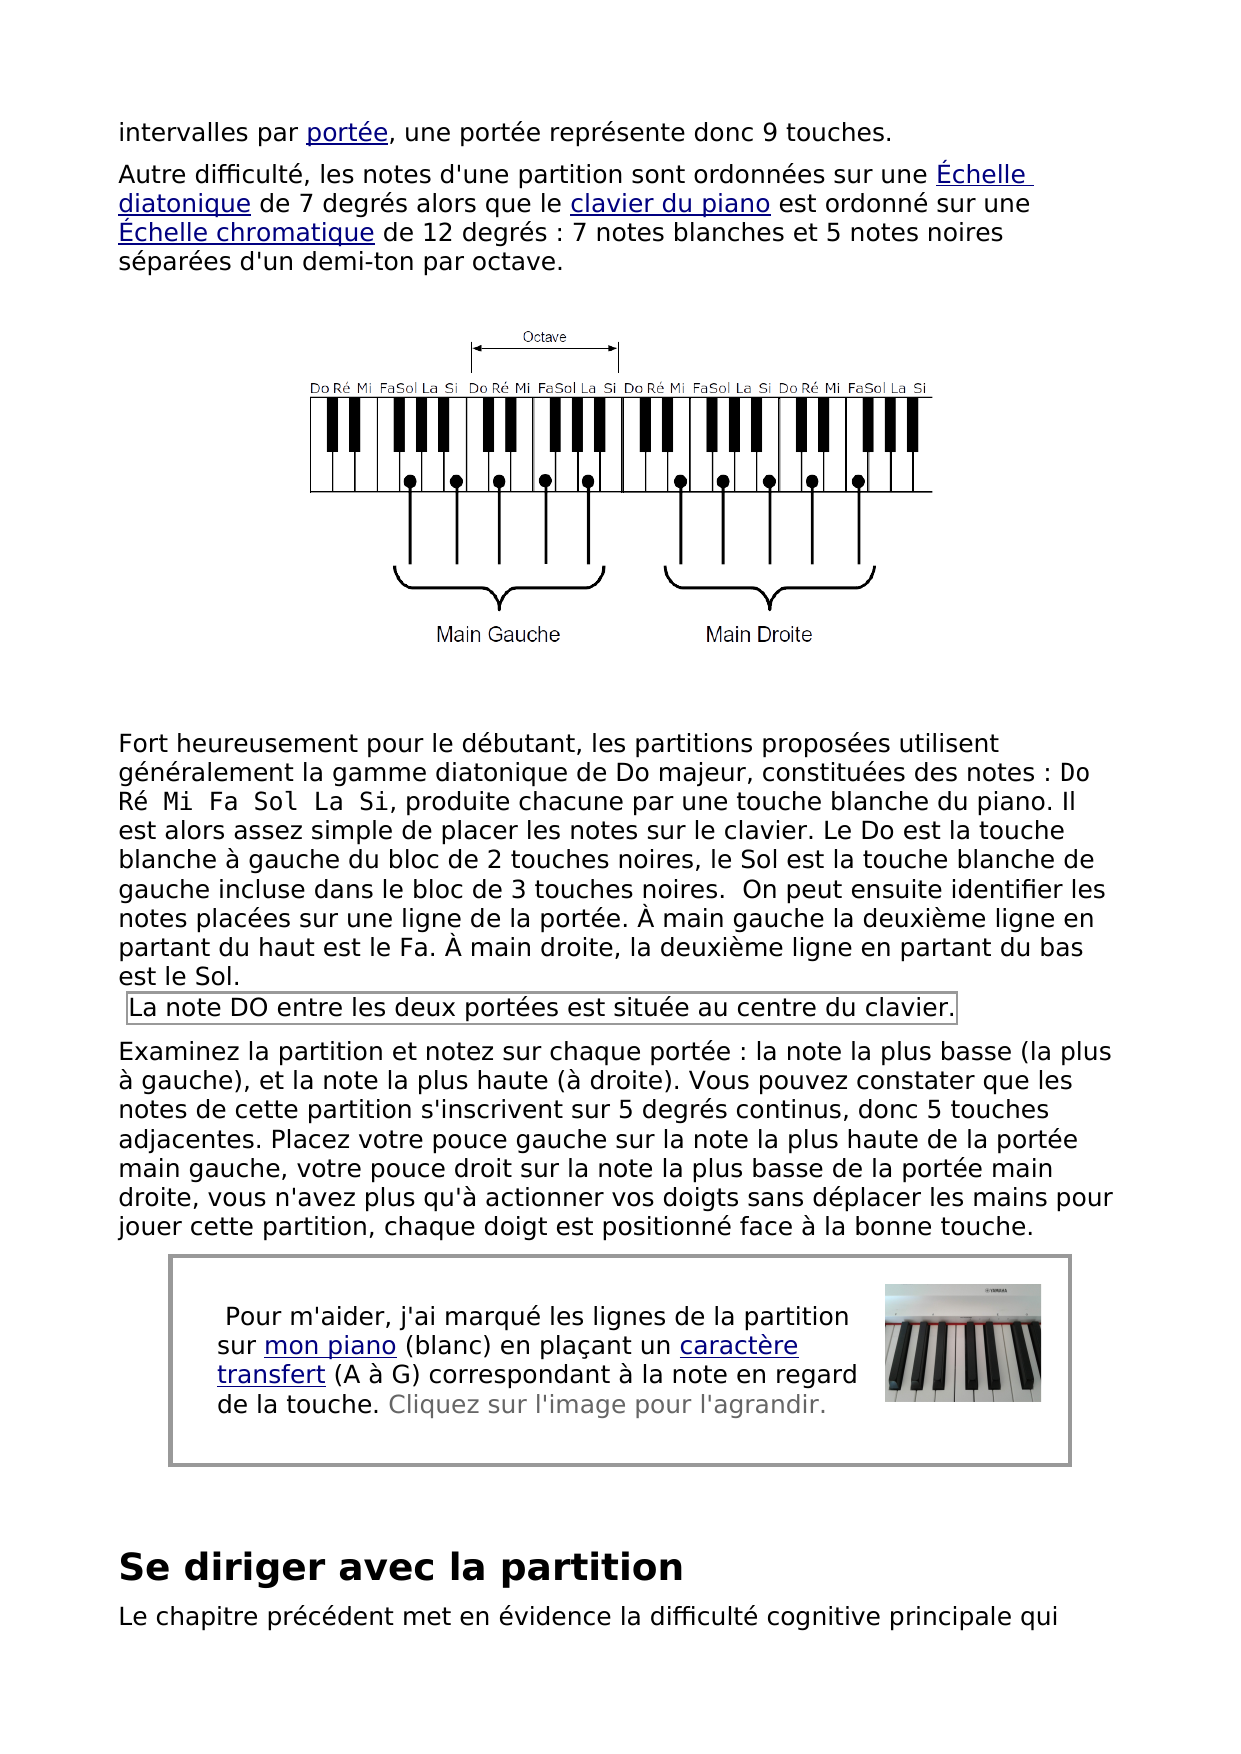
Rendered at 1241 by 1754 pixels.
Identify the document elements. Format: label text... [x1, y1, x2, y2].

text intervalles par portée, une portée représente donc 9 touches. [118, 118, 1122, 147]
text Autre difficulté, les notes d'une partition sont ordonnées sur une Échelle diatonique de 7 degrés alors que le clavier du piano est ordonné sur une Échelle chromatique de 12 degrés : 7 notes blanches et 5 notes noires séparées d'un demi-ton par octave. [118, 160, 1122, 276]
text Examinez la partition et notez sur chaque portée : la note la plus basse (la plus à gauche), et la note la plus haute (à droite). Vous pouvez constater que les notes de cette partition s'inscrivent sur 5 degrés continus, donc 5 touches adjacentes. Placez votre pouce gauche sur la note la plus haute de la portée main gauche, votre pouce droit sur la note la plus basse de la portée main droite, vous n'avez plus qu'à actionner vos doigts sans déplacer les mains pour jouer cette partition, chaque doigt est positionné face à la bonne touche. [118, 1037, 1122, 1241]
text Le chapitre précédent met en évidence la difficulté cognitive principale qui [118, 1602, 1122, 1631]
table_header Pour m'aider, j'ai marqué les lignes de la partition sur mon piano (blanc) en plaçant un caractère transfert (A à G) correspondant à la note en regard de la touche. Cliquez sur l'image pour l'agrandir. [181, 1267, 1059, 1454]
text Fort heureusement pour le débutant, les partitions proposées utilisent généralement la gamme diatonique de Do majeur, constituées des notes : Do Ré Mi Fa Sol La Si, produite chacune par une touche blanche du piano. Il est alors assez simple de placer les notes sur le clavier. Le Do est la touche blanche à gauche du bloc de 2 touches noires, le Sol est la touche blanche de gauche incluse dans le bloc de 3 touches noires. On peut ensuite identifier les notes placées sur une ligne de la portée. À main gauche la deuxième ligne en partant du haut est le Fa. À main droite, la deuxième ligne en partant du bas est le Sol. La note DO entre les deux portées est située au centre du clavier. [118, 289, 1122, 1025]
picture [885, 1284, 1042, 1402]
subtitle Se diriger avec la partition [118, 1546, 1122, 1590]
picture [307, 288, 933, 729]
